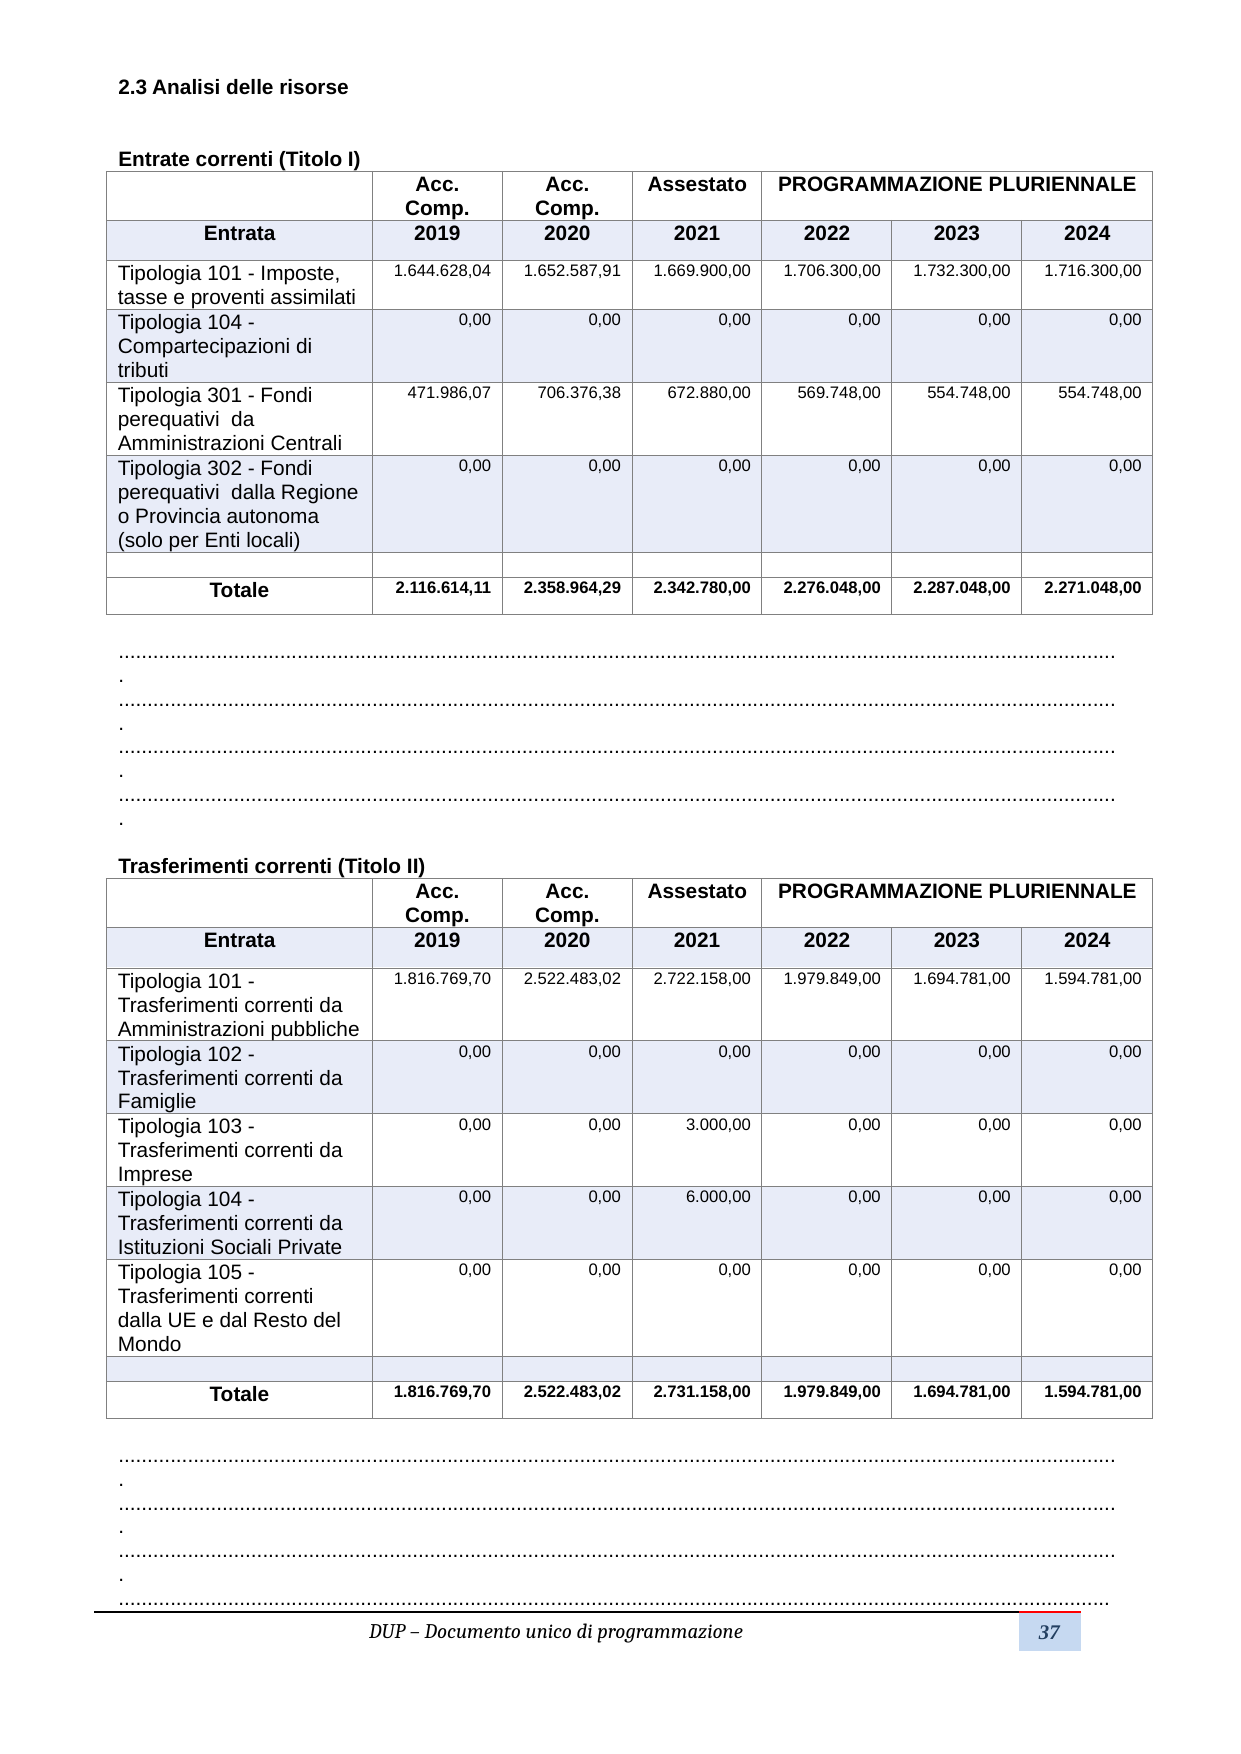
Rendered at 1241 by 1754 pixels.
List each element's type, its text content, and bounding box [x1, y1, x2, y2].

table_cell [373, 1357, 502, 1381]
table_cell 0,00 [762, 310, 891, 382]
table_cell 0,00 [503, 1114, 632, 1186]
text .............................................................................................................................................................................. [118, 686, 1122, 734]
table_cell Tipologia 101 - Imposte, tasse e proventi assimilati [107, 261, 372, 309]
table_cell 0,00 [503, 1187, 632, 1259]
table_cell 6.000,00 [633, 1187, 761, 1259]
table_cell 2.358.964,29 [503, 578, 632, 613]
table_cell 1.979.849,00 [762, 969, 891, 1040]
table_cell 2022 [762, 928, 891, 967]
table_cell 0,00 [373, 310, 502, 382]
table_cell 2.271.048,00 [1022, 578, 1152, 613]
table_cell 0,00 [633, 456, 761, 552]
table_cell 0,00 [503, 1260, 632, 1356]
table_cell Tipologia 105 - Trasferimenti correnti dalla UE e dal Resto del Mondo [107, 1260, 372, 1356]
table_cell 1.652.587,91 [503, 261, 632, 309]
table_cell 0,00 [633, 1041, 761, 1113]
table_cell 1.594.781,00 [1022, 1382, 1152, 1417]
table_cell 3.000,00 [633, 1114, 761, 1186]
table_cell 1.716.300,00 [1022, 261, 1152, 309]
table_cell 0,00 [1022, 456, 1152, 552]
table_cell 1.816.769,70 [373, 1382, 502, 1417]
table_cell 554.748,00 [892, 383, 1021, 455]
table_header Assestato [633, 879, 761, 927]
text .............................................................................................................................................................................. [118, 1490, 1122, 1538]
table_cell 0,00 [633, 1260, 761, 1356]
table_cell 0,00 [373, 456, 502, 552]
table_cell 0,00 [762, 1260, 891, 1356]
table_cell 1.669.900,00 [633, 261, 761, 309]
table_cell 0,00 [892, 1114, 1021, 1186]
text .............................................................................................................................................................................. [118, 1442, 1122, 1490]
table_cell 2.522.483,02 [503, 1382, 632, 1417]
table_cell 1.816.769,70 [373, 969, 502, 1040]
table_cell [892, 553, 1021, 577]
table_header PROGRAMMAZIONE PLURIENNALE [762, 879, 1152, 927]
table_cell Tipologia 302 - Fondi perequativi dalla Regione o Provincia autonoma (solo per Enti locali) [107, 456, 372, 552]
table_cell 2023 [892, 221, 1021, 260]
table_header Acc. Comp. [503, 879, 632, 927]
table_cell 2.722.158,00 [633, 969, 761, 1040]
table_cell 2019 [373, 221, 502, 260]
table_cell 2.287.048,00 [892, 578, 1021, 613]
table_cell 1.694.781,00 [892, 969, 1021, 1040]
table_cell Tipologia 301 - Fondi perequativi da Amministrazioni Centrali [107, 383, 372, 455]
table_header Acc. Comp. [373, 172, 502, 220]
table_cell Entrata [107, 928, 372, 967]
text .............................................................................................................................................................................. [118, 782, 1122, 830]
table_cell 0,00 [1022, 1260, 1152, 1356]
table_cell 554.748,00 [1022, 383, 1152, 455]
table_cell 2.342.780,00 [633, 578, 761, 613]
table_cell 0,00 [762, 456, 891, 552]
table_cell 2021 [633, 928, 761, 967]
table_cell [503, 553, 632, 577]
table_cell [762, 553, 891, 577]
table_cell [107, 1357, 372, 1381]
text ............................................................................................................................................................................ [118, 1586, 1122, 1610]
table_cell 1.706.300,00 [762, 261, 891, 309]
table_cell 0,00 [633, 310, 761, 382]
table_cell [1022, 1357, 1152, 1381]
table_cell 0,00 [762, 1041, 891, 1113]
table_cell 1.594.781,00 [1022, 969, 1152, 1040]
table_cell 1.694.781,00 [892, 1382, 1021, 1417]
table_cell 0,00 [892, 1260, 1021, 1356]
table_header Acc. Comp. [373, 879, 502, 927]
text Entrate correnti (Titolo I) [118, 147, 1122, 171]
table_cell [633, 1357, 761, 1381]
table_cell 2.276.048,00 [762, 578, 891, 613]
text .............................................................................................................................................................................. [118, 638, 1122, 686]
table_cell [1022, 553, 1152, 577]
table_cell Totale [107, 1382, 372, 1417]
table_cell 0,00 [1022, 1114, 1152, 1186]
table_cell 2021 [633, 221, 761, 260]
table_cell Tipologia 104 - Trasferimenti correnti da Istituzioni Sociali Private [107, 1187, 372, 1259]
table_header [107, 172, 372, 220]
table_cell 0,00 [892, 310, 1021, 382]
table_cell [503, 1357, 632, 1381]
text Trasferimenti correnti (Titolo II) [118, 854, 1122, 878]
table_cell 672.880,00 [633, 383, 761, 455]
text .............................................................................................................................................................................. [118, 1538, 1122, 1586]
table_cell 2019 [373, 928, 502, 967]
table_cell 0,00 [1022, 1041, 1152, 1113]
table_cell [762, 1357, 891, 1381]
table_header [107, 879, 372, 927]
table_cell 0,00 [373, 1260, 502, 1356]
table_cell 0,00 [762, 1114, 891, 1186]
table_cell Totale [107, 578, 372, 613]
table_cell 0,00 [503, 456, 632, 552]
table_cell 0,00 [762, 1187, 891, 1259]
table_cell 0,00 [892, 1187, 1021, 1259]
text .............................................................................................................................................................................. [118, 734, 1122, 782]
table_cell 0,00 [373, 1041, 502, 1113]
table_cell 2.116.614,11 [373, 578, 502, 613]
table_cell 2022 [762, 221, 891, 260]
table_cell Tipologia 101 - Trasferimenti correnti da Amministrazioni pubbliche [107, 969, 372, 1040]
table_cell 471.986,07 [373, 383, 502, 455]
table_cell 2.731.158,00 [633, 1382, 761, 1417]
table_header Assestato [633, 172, 761, 220]
table_cell 2.522.483,02 [503, 969, 632, 1040]
table_cell 0,00 [503, 1041, 632, 1113]
table_cell 0,00 [1022, 1187, 1152, 1259]
table_cell 2024 [1022, 928, 1152, 967]
table_cell 1.732.300,00 [892, 261, 1021, 309]
table_cell 569.748,00 [762, 383, 891, 455]
table_cell Tipologia 102 - Trasferimenti correnti da Famiglie [107, 1041, 372, 1113]
table_cell Entrata [107, 221, 372, 260]
text 2.3 Analisi delle risorse [118, 75, 1122, 99]
table_header PROGRAMMAZIONE PLURIENNALE [762, 172, 1152, 220]
table_cell 2020 [503, 928, 632, 967]
table_cell 0,00 [1022, 310, 1152, 382]
table_cell [107, 553, 372, 577]
table_cell 706.376,38 [503, 383, 632, 455]
table_cell 0,00 [373, 1114, 502, 1186]
table_cell 0,00 [503, 310, 632, 382]
table_header Acc. Comp. [503, 172, 632, 220]
table_cell 0,00 [892, 1041, 1021, 1113]
table_cell 2020 [503, 221, 632, 260]
table_cell 2023 [892, 928, 1021, 967]
table_cell 1.979.849,00 [762, 1382, 891, 1417]
table_cell 0,00 [892, 456, 1021, 552]
table_cell [373, 553, 502, 577]
table_cell 0,00 [373, 1187, 502, 1259]
table_cell [633, 553, 761, 577]
table_cell Tipologia 103 - Trasferimenti correnti da Imprese [107, 1114, 372, 1186]
table_cell 1.644.628,04 [373, 261, 502, 309]
table_cell Tipologia 104 - Compartecipazioni di tributi [107, 310, 372, 382]
table_cell [892, 1357, 1021, 1381]
table_cell 2024 [1022, 221, 1152, 260]
